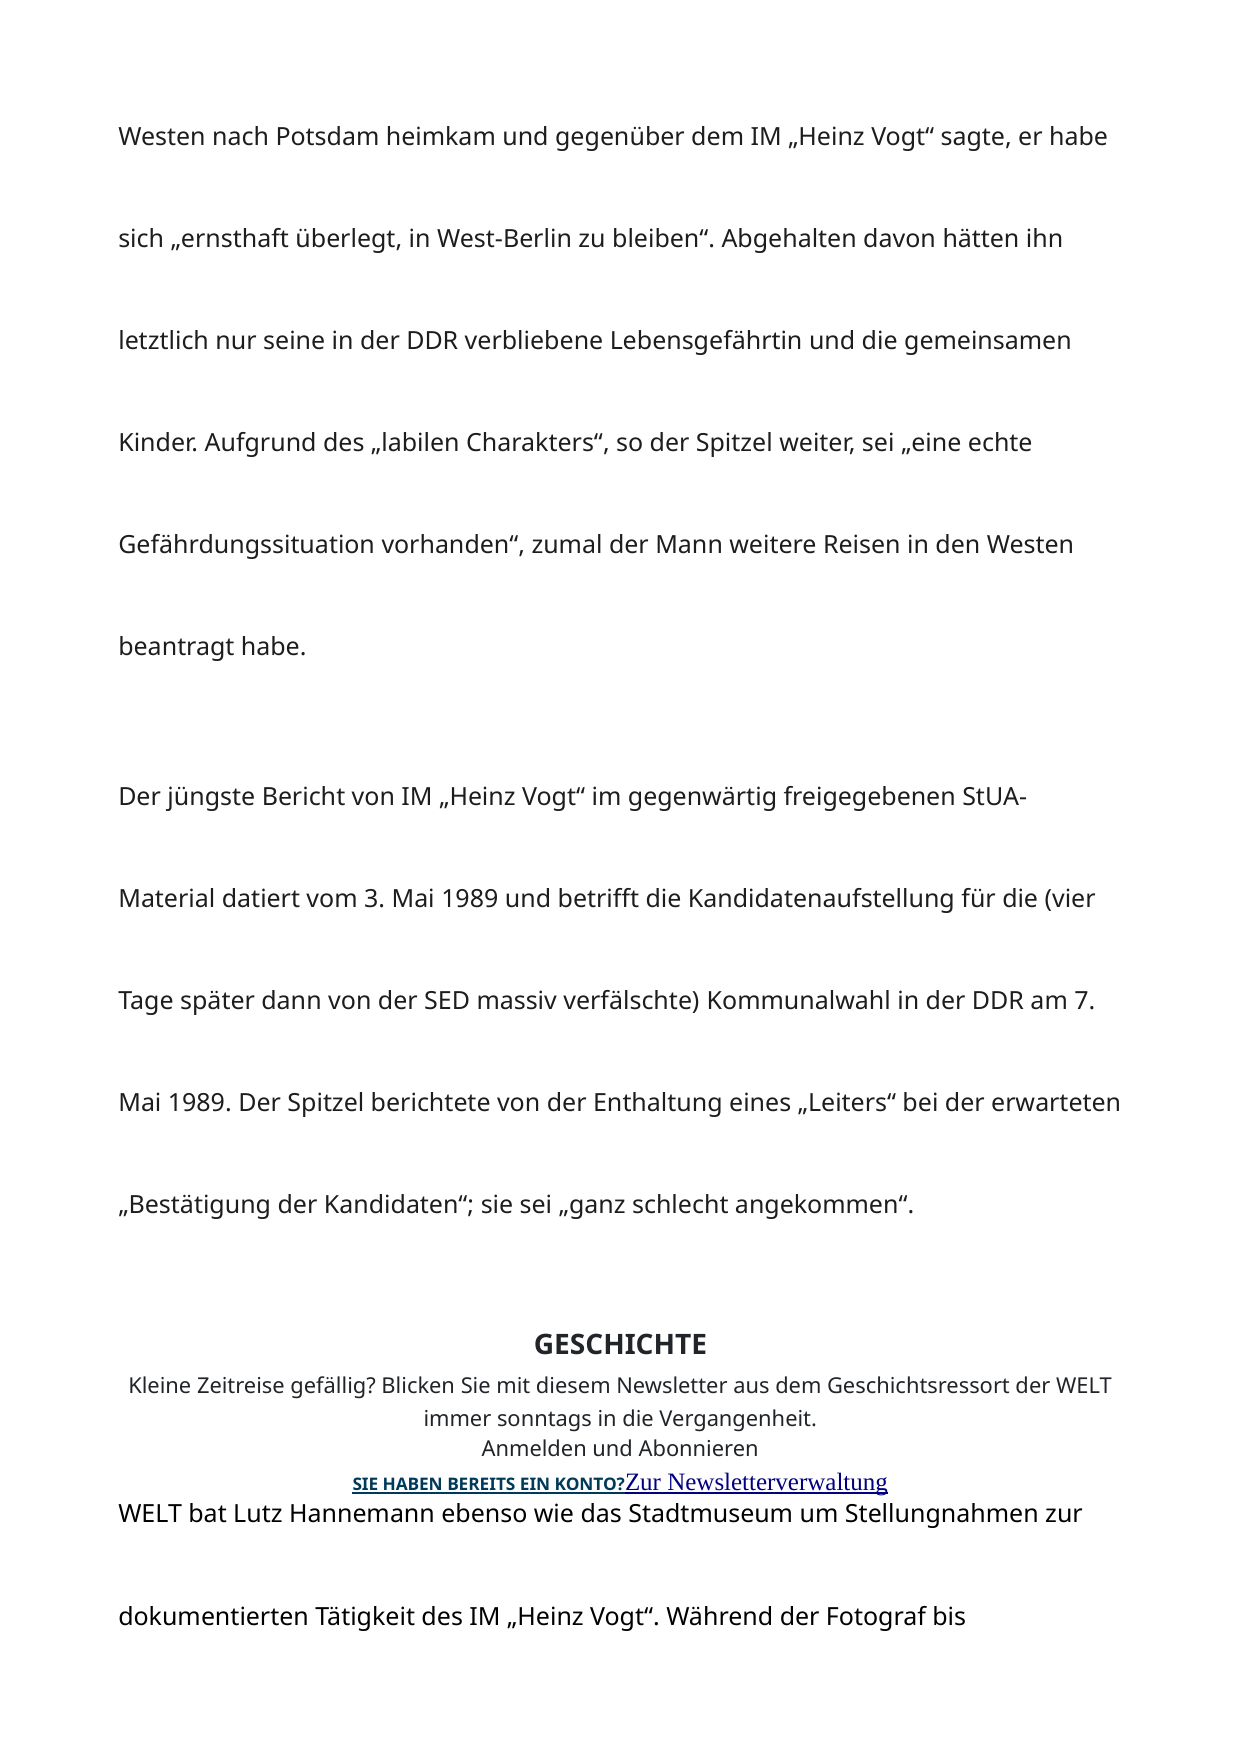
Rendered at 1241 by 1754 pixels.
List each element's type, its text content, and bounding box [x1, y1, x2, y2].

subtitle Geschichte [118, 1322, 1122, 1363]
text Der jüngste Bericht von IM „Heinz Vogt“ im gegenwärtig freigegebenen StUA-Material datiert vom 3. Mai 1989 und betrifft die Kandidatenaufstellung für die (vier Tage später dann von der SED massiv verfälschte) Kommunalwahl in der DDR am 7. Mai 1989. Der Spitzel berichtete von der Enthaltung eines „Leiters“ bei der erwarteten „Bestätigung der Kandidaten“; sie sei „ganz schlecht angekommen“. [118, 778, 1122, 1221]
text WELT bat Lutz Hannemann ebenso wie das Stadtmuseum um Stellungnahmen zur dokumentierten Tätigkeit des IM „Heinz Vogt“. Während der Fotograf bis [118, 1496, 1122, 1632]
text Westen nach Potsdam heimkam und gegenüber dem IM „Heinz Vogt“ sagte, er habe sich „ernsthaft überlegt, in West-Berlin zu bleiben“. Abgehalten davon hätten ihn letztlich nur seine in der DDR verbliebene Lebensgefährtin und die gemeinsamen Kinder. Aufgrund des „labilen Charakters“, so der Spitzel weiter, sei „eine echte Gefährdungssituation vorhanden“, zumal der Mann weitere Reisen in den Westen beantragt habe. [118, 118, 1122, 663]
text Anmelden und Abonnieren [118, 1433, 1122, 1463]
text Sie haben bereits ein Konto?Zur Newsletterverwaltung [118, 1467, 1122, 1496]
text Kleine Zeitreise gefällig? Blicken Sie mit diesem Newsletter aus dem Geschichtsressort der WELT immer sonntags in die Vergangenheit. [118, 1367, 1122, 1433]
